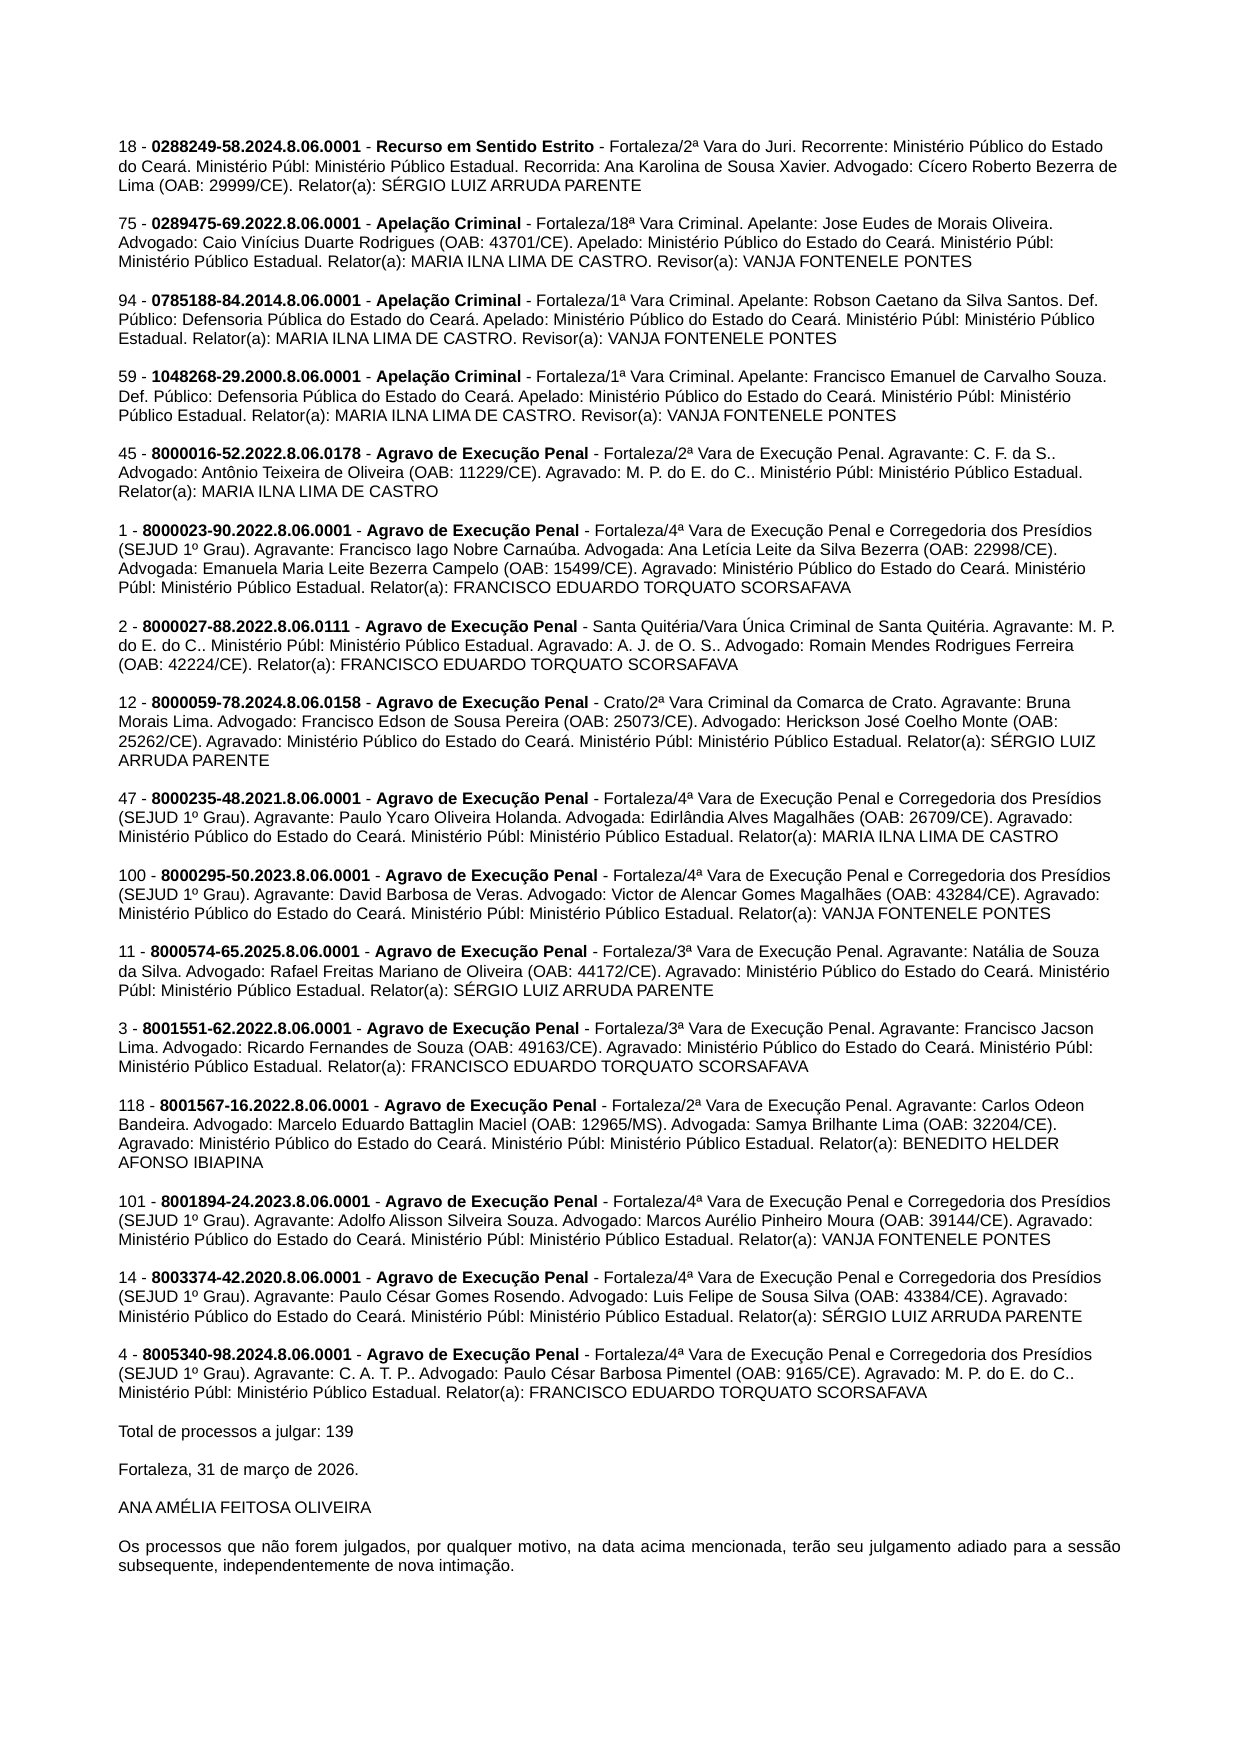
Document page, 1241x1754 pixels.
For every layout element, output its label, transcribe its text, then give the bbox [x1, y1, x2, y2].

text 11 - 8000574-65.2025.8.06.0001 - Agravo de Execução Penal - Fortaleza/3ª Vara de Execução Penal. Agravante: Natália de Souza da Silva. Advogado: Rafael Freitas Mariano de Oliveira (OAB: 44172/CE). Agravado: Ministério Público do Estado do Ceará. Ministério Públ: Ministério Público Estadual. Relator(a): SÉRGIO LUIZ ARRUDA PARENTE [118, 942, 1122, 1000]
text 2 - 8000027-88.2022.8.06.0111 - Agravo de Execução Penal - Santa Quitéria/Vara Única Criminal de Santa Quitéria. Agravante: M. P. do E. do C.. Ministério Públ: Ministério Público Estadual. Agravado: A. J. de O. S.. Advogado: Romain Mendes Rodrigues Ferreira (OAB: 42224/CE). Relator(a): FRANCISCO EDUARDO TORQUATO SCORSAFAVA [118, 616, 1122, 674]
text 100 - 8000295-50.2023.8.06.0001 - Agravo de Execução Penal - Fortaleza/4ª Vara de Execução Penal e Corregedoria dos Presídios (SEJUD 1º Grau). Agravante: David Barbosa de Veras. Advogado: Victor de Alencar Gomes Magalhães (OAB: 43284/CE). Agravado: Ministério Público do Estado do Ceará. Ministério Públ: Ministério Público Estadual. Relator(a): VANJA FONTENELE PONTES [118, 866, 1122, 923]
text Fortaleza, 31 de março de 2026. [118, 1460, 1122, 1479]
text 1 - 8000023-90.2022.8.06.0001 - Agravo de Execução Penal - Fortaleza/4ª Vara de Execução Penal e Corregedoria dos Presídios (SEJUD 1º Grau). Agravante: Francisco Iago Nobre Carnaúba. Advogada: Ana Letícia Leite da Silva Bezerra (OAB: 22998/CE). Advogada: Emanuela Maria Leite Bezerra Campelo (OAB: 15499/CE). Agravado: Ministério Público do Estado do Ceará. Ministério Públ: Ministério Público Estadual. Relator(a): FRANCISCO EDUARDO TORQUATO SCORSAFAVA [118, 521, 1122, 597]
text 14 - 8003374-42.2020.8.06.0001 - Agravo de Execução Penal - Fortaleza/4ª Vara de Execução Penal e Corregedoria dos Presídios (SEJUD 1º Grau). Agravante: Paulo César Gomes Rosendo. Advogado: Luis Felipe de Sousa Silva (OAB: 43384/CE). Agravado: Ministério Público do Estado do Ceará. Ministério Públ: Ministério Público Estadual. Relator(a): SÉRGIO LUIZ ARRUDA PARENTE [118, 1268, 1122, 1326]
text 12 - 8000059-78.2024.8.06.0158 - Agravo de Execução Penal - Crato/2ª Vara Criminal da Comarca de Crato. Agravante: Bruna Morais Lima. Advogado: Francisco Edson de Sousa Pereira (OAB: 25073/CE). Advogado: Herickson José Coelho Monte (OAB: 25262/CE). Agravado: Ministério Público do Estado do Ceará. Ministério Públ: Ministério Público Estadual. Relator(a): SÉRGIO LUIZ ARRUDA PARENTE [118, 693, 1122, 770]
text 101 - 8001894-24.2023.8.06.0001 - Agravo de Execução Penal - Fortaleza/4ª Vara de Execução Penal e Corregedoria dos Presídios (SEJUD 1º Grau). Agravante: Adolfo Alisson Silveira Souza. Advogado: Marcos Aurélio Pinheiro Moura (OAB: 39144/CE). Agravado: Ministério Público do Estado do Ceará. Ministério Públ: Ministério Público Estadual. Relator(a): VANJA FONTENELE PONTES [118, 1191, 1122, 1249]
text 94 - 0785188-84.2014.8.06.0001 - Apelação Criminal - Fortaleza/1ª Vara Criminal. Apelante: Robson Caetano da Silva Santos. Def. Público: Defensoria Pública do Estado do Ceará. Apelado: Ministério Público do Estado do Ceará. Ministério Públ: Ministério Público Estadual. Relator(a): MARIA ILNA LIMA DE CASTRO. Revisor(a): VANJA FONTENELE PONTES [118, 291, 1122, 348]
text ANA AMÉLIA FEITOSA OLIVEIRA [118, 1498, 1122, 1517]
text 47 - 8000235-48.2021.8.06.0001 - Agravo de Execução Penal - Fortaleza/4ª Vara de Execução Penal e Corregedoria dos Presídios (SEJUD 1º Grau). Agravante: Paulo Ycaro Oliveira Holanda. Advogada: Edirlândia Alves Magalhães (OAB: 26709/CE). Agravado: Ministério Público do Estado do Ceará. Ministério Públ: Ministério Público Estadual. Relator(a): MARIA ILNA LIMA DE CASTRO [118, 789, 1122, 846]
text 45 - 8000016-52.2022.8.06.0178 - Agravo de Execução Penal - Fortaleza/2ª Vara de Execução Penal. Agravante: C. F. da S.. Advogado: Antônio Teixeira de Oliveira (OAB: 11229/CE). Agravado: M. P. do E. do C.. Ministério Públ: Ministério Público Estadual. Relator(a): MARIA ILNA LIMA DE CASTRO [118, 444, 1122, 501]
text 18 - 0288249-58.2024.8.06.0001 - Recurso em Sentido Estrito - Fortaleza/2ª Vara do Juri. Recorrente: Ministério Público do Estado do Ceará. Ministério Públ: Ministério Público Estadual. Recorrida: Ana Karolina de Sousa Xavier. Advogado: Cícero Roberto Bezerra de Lima (OAB: 29999/CE). Relator(a): SÉRGIO LUIZ ARRUDA PARENTE [118, 137, 1122, 195]
text 75 - 0289475-69.2022.8.06.0001 - Apelação Criminal - Fortaleza/18ª Vara Criminal. Apelante: Jose Eudes de Morais Oliveira. Advogado: Caio Vinícius Duarte Rodrigues (OAB: 43701/CE). Apelado: Ministério Público do Estado do Ceará. Ministério Públ: Ministério Público Estadual. Relator(a): MARIA ILNA LIMA DE CASTRO. Revisor(a): VANJA FONTENELE PONTES [118, 214, 1122, 271]
text 59 - 1048268-29.2000.8.06.0001 - Apelação Criminal - Fortaleza/1ª Vara Criminal. Apelante: Francisco Emanuel de Carvalho Souza. Def. Público: Defensoria Pública do Estado do Ceará. Apelado: Ministério Público do Estado do Ceará. Ministério Públ: Ministério Público Estadual. Relator(a): MARIA ILNA LIMA DE CASTRO. Revisor(a): VANJA FONTENELE PONTES [118, 367, 1122, 425]
text Os processos que não forem julgados, por qualquer motivo, na data acima mencionada, terão seu julgamento adiado para a sessão subsequente, independentemente de nova intimação. [118, 1536, 1122, 1575]
text 118 - 8001567-16.2022.8.06.0001 - Agravo de Execução Penal - Fortaleza/2ª Vara de Execução Penal. Agravante: Carlos Odeon Bandeira. Advogado: Marcelo Eduardo Battaglin Maciel (OAB: 12965/MS). Advogada: Samya Brilhante Lima (OAB: 32204/CE). Agravado: Ministério Público do Estado do Ceará. Ministério Públ: Ministério Público Estadual. Relator(a): BENEDITO HELDER AFONSO IBIAPINA [118, 1096, 1122, 1172]
text Total de processos a julgar: 139 [118, 1421, 1122, 1441]
text 3 - 8001551-62.2022.8.06.0001 - Agravo de Execução Penal - Fortaleza/3ª Vara de Execução Penal. Agravante: Francisco Jacson Lima. Advogado: Ricardo Fernandes de Souza (OAB: 49163/CE). Agravado: Ministério Público do Estado do Ceará. Ministério Públ: Ministério Público Estadual. Relator(a): FRANCISCO EDUARDO TORQUATO SCORSAFAVA [118, 1019, 1122, 1076]
text 4 - 8005340-98.2024.8.06.0001 - Agravo de Execução Penal - Fortaleza/4ª Vara de Execução Penal e Corregedoria dos Presídios (SEJUD 1º Grau). Agravante: C. A. T. P.. Advogado: Paulo César Barbosa Pimentel (OAB: 9165/CE). Agravado: M. P. do E. do C.. Ministério Públ: Ministério Público Estadual. Relator(a): FRANCISCO EDUARDO TORQUATO SCORSAFAVA [118, 1345, 1122, 1402]
